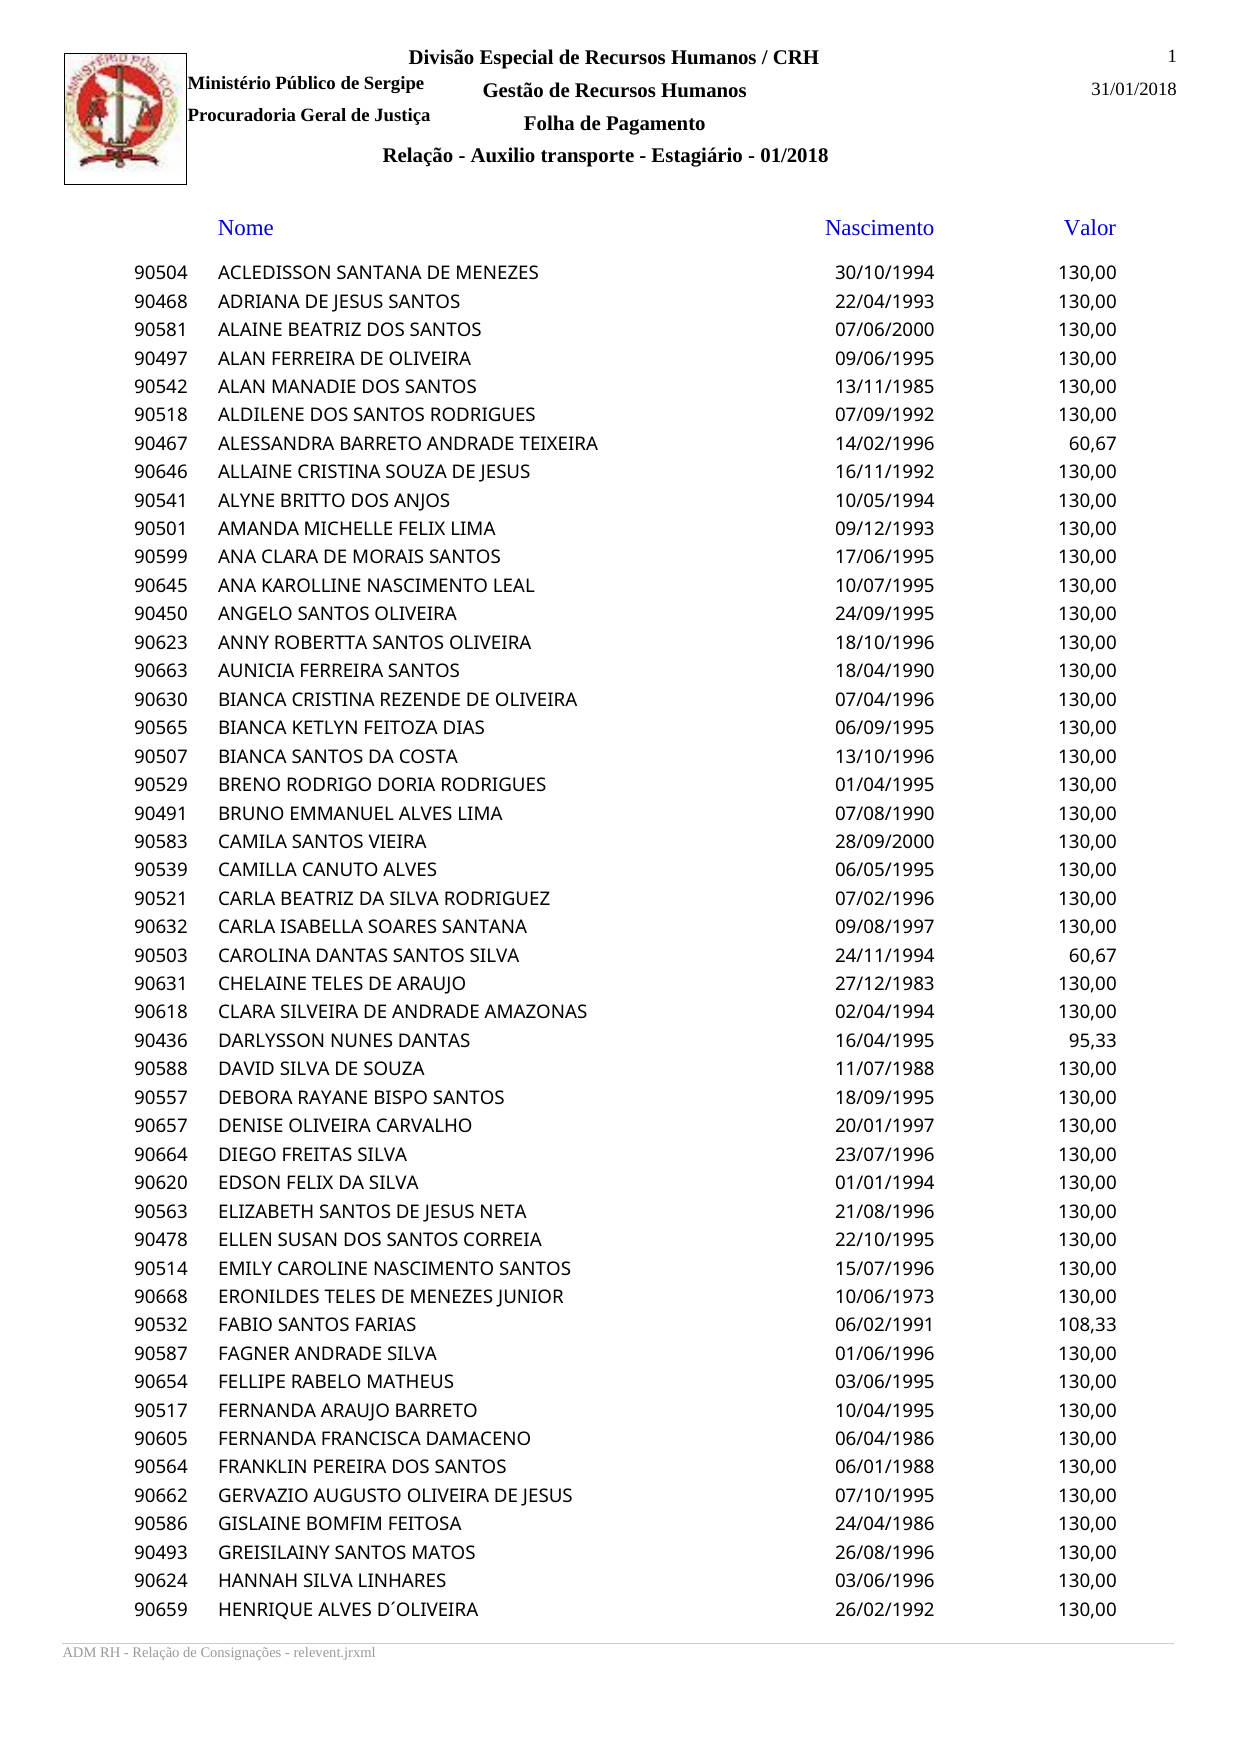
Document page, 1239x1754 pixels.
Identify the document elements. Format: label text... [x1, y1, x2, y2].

table_cell [188, 1454, 218, 1481]
table_cell [0, 288, 64, 315]
table_cell [934, 459, 965, 486]
table_cell [1116, 743, 1239, 770]
table_cell [934, 999, 965, 1026]
table_cell [781, 800, 790, 827]
table_cell ADM RH - Relação de Consignações - relevent.jrxml [62, 1644, 1174, 1666]
table_cell [781, 1340, 790, 1367]
table_cell [1116, 914, 1239, 941]
table_cell [188, 885, 218, 912]
table_cell 90668 [65, 1283, 187, 1310]
table_cell 130,00 [965, 288, 1116, 315]
table_cell 18/09/1995 [790, 1084, 934, 1111]
table_cell [781, 686, 790, 713]
table_cell 20/01/1997 [790, 1113, 934, 1139]
table_cell [1116, 1369, 1239, 1396]
table_cell [1116, 715, 1239, 741]
table_cell [781, 515, 790, 542]
table_cell 108,33 [965, 1312, 1116, 1339]
table_cell [1177, 131, 1239, 139]
table_cell [188, 515, 218, 542]
table_cell CHELAINE TELES DE ARAUJO [218, 970, 781, 997]
table_cell [0, 1643, 62, 1666]
table_cell [188, 857, 218, 884]
table_cell [188, 601, 218, 628]
table_cell [934, 629, 965, 656]
table_cell 22/10/1995 [790, 1226, 934, 1253]
table_cell [934, 1397, 965, 1424]
table_cell [0, 1056, 64, 1083]
table_cell EDSON FELIX DA SILVA [218, 1170, 781, 1196]
table_cell [781, 487, 790, 514]
table_cell Nome [218, 215, 372, 241]
table_cell [934, 260, 965, 286]
table_cell 90630 [65, 686, 187, 713]
table_cell [0, 1226, 64, 1253]
table_cell 90493 [65, 1539, 187, 1566]
table_cell DAVID SILVA DE SOUZA [218, 1056, 781, 1083]
table_cell [781, 1312, 790, 1339]
table_cell [188, 1056, 218, 1083]
table_cell [781, 1084, 790, 1111]
table_cell [188, 999, 218, 1026]
table_cell BIANCA SANTOS DA COSTA [218, 743, 781, 770]
table_cell [934, 970, 965, 997]
table_cell CARLA ISABELLA SOARES SANTANA [218, 914, 781, 941]
table_cell [934, 1056, 965, 1083]
table_cell [934, 1454, 965, 1481]
table_cell 130,00 [965, 1425, 1116, 1452]
table_cell [781, 601, 790, 628]
table_cell [188, 1170, 218, 1196]
table_cell [0, 1340, 64, 1367]
table_cell [0, 1454, 64, 1481]
table_cell 130,00 [965, 260, 1116, 286]
table_cell FAGNER ANDRADE SILVA [218, 1340, 781, 1367]
table_cell [188, 1397, 218, 1424]
table_cell [188, 1312, 218, 1339]
table_header Ministério Público de Sergipe [188, 72, 449, 101]
table_cell [1116, 459, 1239, 486]
table_cell [934, 1113, 965, 1139]
table_cell CARLA BEATRIZ DA SILVA RODRIGUEZ [218, 885, 781, 912]
table_cell Relação - Auxilio transporte - Estagiário - 01/2018 [195, 143, 1016, 180]
table_cell ALAINE BEATRIZ DOS SANTOS [218, 316, 781, 343]
table_cell [934, 1340, 965, 1367]
table_cell ACLEDISSON SANTANA DE MENEZES [218, 260, 781, 286]
table_cell DIEGO FREITAS SILVA [218, 1141, 781, 1168]
table_cell [188, 373, 218, 400]
table_cell [1116, 1255, 1239, 1282]
table_cell [934, 1255, 965, 1282]
table_cell [934, 885, 965, 912]
table_cell 90478 [65, 1226, 187, 1253]
table_cell [1177, 108, 1239, 131]
table_cell 130,00 [965, 373, 1116, 400]
table_cell [0, 1170, 64, 1196]
table_cell 90645 [65, 572, 187, 599]
table_cell [934, 215, 964, 241]
table_cell 26/02/1992 [790, 1596, 934, 1623]
table_cell [1177, 213, 1239, 219]
table_cell 10/05/1994 [790, 487, 934, 514]
table_cell [188, 658, 218, 684]
table_cell 10/06/1973 [790, 1283, 934, 1310]
table_cell 130,00 [965, 345, 1116, 372]
table_cell [0, 141, 64, 178]
table_cell [1116, 885, 1239, 912]
table_cell 90565 [65, 715, 187, 741]
table_cell [1116, 1511, 1239, 1538]
table_cell [65, 185, 187, 223]
table_cell [1116, 1198, 1239, 1225]
table_cell 130,00 [965, 1539, 1116, 1566]
table_cell [188, 828, 218, 855]
table_cell [934, 1027, 965, 1054]
table_cell [188, 1141, 218, 1168]
table_cell 13/10/1996 [790, 743, 934, 770]
table_cell [188, 686, 218, 713]
table_cell [1116, 515, 1239, 542]
table_cell [1116, 658, 1239, 684]
table_cell 90587 [65, 1340, 187, 1367]
table_cell [781, 885, 790, 912]
table_cell 06/09/1995 [790, 715, 934, 741]
table_cell [934, 914, 965, 941]
table_cell [1116, 215, 1177, 241]
table_cell 130,00 [965, 1340, 1116, 1367]
picture [65, 54, 186, 184]
table_cell 90623 [65, 629, 187, 656]
table_cell ALESSANDRA BARRETO ANDRADE TEIXEIRA [218, 430, 781, 457]
table_cell [0, 1255, 64, 1282]
table_header [0, 0, 1239, 45]
table_cell [781, 373, 790, 400]
table_cell [188, 1113, 218, 1139]
table_cell [188, 1511, 218, 1538]
table_cell GISLAINE BOMFIM FEITOSA [218, 1511, 781, 1538]
table_cell [188, 316, 218, 343]
table_cell 11/07/1988 [790, 1056, 934, 1083]
table_cell [0, 1511, 64, 1538]
table_cell [1116, 373, 1239, 400]
table_cell [781, 857, 790, 884]
table_cell [0, 1623, 1239, 1642]
table_cell [0, 1369, 64, 1396]
table_cell [0, 914, 64, 941]
table_cell ANA KAROLLINE NASCIMENTO LEAL [218, 572, 781, 599]
table_cell GREISILAINY SANTOS MATOS [218, 1539, 781, 1566]
table_cell 90501 [65, 515, 187, 542]
table_cell [0, 572, 64, 599]
table_cell [188, 1084, 218, 1111]
table_cell [934, 402, 965, 429]
table_cell 130,00 [965, 629, 1116, 656]
table_cell 90557 [65, 1084, 187, 1111]
table_cell [780, 78, 1040, 101]
table_cell 130,00 [965, 1596, 1116, 1623]
table_cell [188, 487, 218, 514]
table_cell [781, 771, 790, 798]
table_cell [934, 828, 965, 855]
table_cell 90663 [65, 658, 187, 684]
table_cell ANGELO SANTOS OLIVEIRA [218, 601, 781, 628]
table_cell 130,00 [965, 1369, 1116, 1396]
table_cell 90662 [65, 1482, 187, 1509]
table_cell 90539 [65, 857, 187, 884]
table_cell 130,00 [965, 1568, 1116, 1594]
table_cell BRUNO EMMANUEL ALVES LIMA [218, 800, 781, 827]
table_cell [188, 771, 218, 798]
table_cell 130,00 [965, 715, 1116, 741]
table_cell 02/04/1994 [790, 999, 934, 1026]
table_cell FELLIPE RABELO MATHEUS [218, 1369, 781, 1396]
table_cell [781, 629, 790, 656]
table_cell 90583 [65, 828, 187, 855]
table_cell [188, 942, 218, 969]
table_cell CAMILA SANTOS VIEIRA [218, 828, 781, 855]
table_cell 24/09/1995 [790, 601, 934, 628]
table_cell [1116, 288, 1239, 315]
table_cell 130,00 [965, 1482, 1116, 1509]
table_cell 16/04/1995 [790, 1027, 934, 1054]
table_cell [1177, 70, 1239, 76]
table_cell 24/11/1994 [790, 942, 934, 969]
table_cell [1116, 1027, 1239, 1054]
table_cell [0, 658, 64, 684]
table_cell 90631 [65, 970, 187, 997]
table_cell 130,00 [965, 1170, 1116, 1196]
table_cell 90518 [65, 402, 187, 429]
table_cell [934, 601, 965, 628]
table_cell ALAN MANADIE DOS SANTOS [218, 373, 781, 400]
table_cell [188, 260, 218, 286]
table_cell 60,67 [965, 942, 1116, 969]
table_cell 130,00 [965, 515, 1116, 542]
table_cell CLARA SILVEIRA DE ANDRADE AMAZONAS [218, 999, 781, 1026]
table_cell [188, 544, 218, 571]
table_cell [0, 108, 64, 131]
table_cell 130,00 [965, 857, 1116, 884]
table_cell [934, 800, 965, 827]
table_cell [934, 686, 965, 713]
table_cell [0, 70, 64, 76]
table_cell [934, 316, 965, 343]
table_cell [781, 999, 790, 1026]
table_cell [188, 1369, 218, 1396]
table_cell [0, 1084, 64, 1111]
table_cell [0, 54, 64, 70]
table_cell [1116, 1425, 1239, 1452]
table_cell [781, 1397, 790, 1424]
table_cell [934, 743, 965, 770]
table_cell [1116, 402, 1239, 429]
table_cell Folha de Pagamento [450, 111, 779, 141]
table_cell [934, 345, 965, 372]
table_cell 90514 [65, 1255, 187, 1282]
table_cell [934, 771, 965, 798]
table_cell [0, 885, 64, 912]
table_cell [781, 1056, 790, 1083]
table_cell 90563 [65, 1198, 187, 1225]
table_cell FERNANDA ARAUJO BARRETO [218, 1397, 781, 1424]
table_cell 15/07/1996 [790, 1255, 934, 1282]
table_cell [1177, 102, 1239, 108]
table_cell [934, 658, 965, 684]
table_cell [781, 1226, 790, 1253]
table_cell [0, 629, 64, 656]
table_cell ELIZABETH SANTOS DE JESUS NETA [218, 1198, 781, 1225]
table_cell 90620 [65, 1170, 187, 1196]
table_cell [781, 288, 790, 315]
table_cell [934, 487, 965, 514]
table_cell BIANCA CRISTINA REZENDE DE OLIVEIRA [218, 686, 781, 713]
table_cell [781, 1141, 790, 1168]
table_cell [188, 914, 218, 941]
table_cell 06/05/1995 [790, 857, 934, 884]
table_cell 90507 [65, 743, 187, 770]
table_cell 130,00 [965, 800, 1116, 827]
table_cell [934, 942, 965, 969]
table_cell DENISE OLIVEIRA CARVALHO [218, 1113, 781, 1139]
table_cell [0, 213, 64, 219]
table_cell [934, 1596, 965, 1623]
table_cell 09/06/1995 [790, 345, 934, 372]
table_cell 130,00 [965, 459, 1116, 486]
table_cell [934, 1568, 965, 1594]
table_cell [934, 1283, 965, 1310]
table_cell 130,00 [965, 1511, 1116, 1538]
table_cell FERNANDA FRANCISCA DAMACENO [218, 1425, 781, 1452]
table_cell [0, 316, 64, 343]
table_cell [0, 219, 64, 241]
table_cell [781, 1454, 790, 1481]
table_cell [781, 942, 790, 969]
table_cell [65, 223, 187, 241]
table_cell [0, 373, 64, 400]
table_cell [1116, 771, 1239, 798]
table_cell [0, 1425, 64, 1452]
table_cell 01/06/1996 [790, 1340, 934, 1367]
table_cell 90541 [65, 487, 187, 514]
table_cell 130,00 [965, 1141, 1116, 1168]
table_cell [1116, 1283, 1239, 1310]
table_cell [1116, 1568, 1239, 1594]
table_cell [0, 970, 64, 997]
table_cell 130,00 [965, 686, 1116, 713]
table_cell [0, 857, 64, 884]
table_cell [781, 459, 790, 486]
table_cell ELLEN SUSAN DOS SANTOS CORREIA [218, 1226, 781, 1253]
table_cell 03/06/1996 [790, 1568, 934, 1594]
table_cell [188, 180, 1177, 214]
table_cell [0, 743, 64, 770]
table_cell FRANKLIN PEREIRA DOS SANTOS [218, 1454, 781, 1481]
table_cell [0, 260, 64, 286]
table_cell 90618 [65, 999, 187, 1026]
table_cell ANA CLARA DE MORAIS SANTOS [218, 544, 781, 571]
table_cell 130,00 [965, 1226, 1116, 1253]
table_cell [781, 1113, 790, 1139]
table_cell [934, 1511, 965, 1538]
table_cell [1116, 1084, 1239, 1111]
table_cell [781, 1596, 790, 1623]
table_cell AUNICIA FERREIRA SANTOS [218, 658, 781, 684]
table_header [450, 72, 779, 78]
table_cell 09/12/1993 [790, 515, 934, 542]
table_cell 90659 [65, 1596, 187, 1623]
table_cell DARLYSSON NUNES DANTAS [218, 1027, 781, 1054]
table_cell 90654 [65, 1369, 187, 1396]
table_cell [1116, 1340, 1239, 1367]
table_cell [780, 72, 1040, 78]
table_cell [188, 459, 218, 486]
table_cell [188, 743, 218, 770]
table_cell [1116, 800, 1239, 827]
table_cell 07/09/1992 [790, 402, 934, 429]
table_cell [0, 402, 64, 429]
table_cell [934, 1084, 965, 1111]
table_cell 130,00 [965, 999, 1116, 1026]
table_cell 90664 [65, 1141, 187, 1168]
table_cell 130,00 [965, 658, 1116, 684]
table_header [1040, 45, 1058, 72]
table_cell [1116, 1113, 1239, 1139]
table_cell [0, 1568, 64, 1594]
table_cell 130,00 [965, 316, 1116, 343]
table_cell 23/07/1996 [790, 1141, 934, 1168]
table_cell [934, 857, 965, 884]
table_cell GERVAZIO AUGUSTO OLIVEIRA DE JESUS [218, 1482, 781, 1509]
table_cell [781, 1539, 790, 1566]
table_cell 130,00 [965, 1283, 1116, 1310]
table_cell 09/08/1997 [790, 914, 934, 941]
table_cell 90646 [65, 459, 187, 486]
table_cell 90450 [65, 601, 187, 628]
table_cell [188, 215, 218, 241]
table_cell [1116, 1312, 1239, 1339]
table_cell [0, 76, 64, 99]
table_header Divisão Especial de Recursos Humanos / CRH [188, 45, 1040, 72]
table_cell [781, 1369, 790, 1396]
table_cell 130,00 [965, 828, 1116, 855]
table_cell [1116, 544, 1239, 571]
table_cell [781, 316, 790, 343]
table_cell 130,00 [965, 544, 1116, 571]
table_cell [781, 1568, 790, 1594]
table_cell 90605 [65, 1425, 187, 1452]
table_cell [1116, 1482, 1239, 1509]
table_cell [0, 1141, 64, 1168]
table_cell [934, 1226, 965, 1253]
table_cell [781, 970, 790, 997]
table_cell ALDILENE DOS SANTOS RODRIGUES [218, 402, 781, 429]
table_cell [781, 402, 790, 429]
table_cell [1116, 629, 1239, 656]
table_cell 90468 [65, 288, 187, 315]
table_cell 07/02/1996 [790, 885, 934, 912]
table_cell [781, 544, 790, 571]
table_cell [372, 215, 779, 241]
table_cell [0, 102, 64, 108]
table_cell [1116, 601, 1239, 628]
table_cell 60,67 [965, 430, 1116, 457]
table_cell [781, 1283, 790, 1310]
table_cell [781, 345, 790, 372]
table_cell [1116, 1170, 1239, 1196]
table_cell 130,00 [965, 1454, 1116, 1481]
table_cell Nascimento [780, 215, 934, 241]
table_cell [0, 686, 64, 713]
table_cell [0, 179, 64, 213]
table_cell [1116, 1539, 1239, 1566]
table_cell [0, 1482, 64, 1509]
table_cell [1116, 572, 1239, 599]
table_cell 24/04/1986 [790, 1511, 934, 1538]
table_cell 90599 [65, 544, 187, 571]
table_cell [188, 572, 218, 599]
table_cell [1177, 76, 1239, 99]
table_cell 14/02/1996 [790, 430, 934, 457]
table_cell [0, 1283, 64, 1310]
table_cell [188, 1283, 218, 1310]
table_cell [780, 104, 1040, 109]
table_cell [1177, 219, 1239, 241]
table_cell 130,00 [965, 601, 1116, 628]
table_cell [1016, 143, 1177, 180]
table_cell 30/10/1994 [790, 260, 934, 286]
table_header [1040, 72, 1177, 78]
table_cell CAMILLA CANUTO ALVES [218, 857, 781, 884]
table_cell 90504 [65, 260, 187, 286]
table_cell 18/10/1996 [790, 629, 934, 656]
table_cell [1177, 54, 1239, 70]
table_cell [0, 771, 64, 798]
table_cell [1116, 999, 1239, 1026]
table_cell HANNAH SILVA LINHARES [218, 1568, 781, 1594]
table_cell [1116, 1226, 1239, 1253]
table_cell [934, 1198, 965, 1225]
table_cell 90542 [65, 373, 187, 400]
table_cell 16/11/1992 [790, 459, 934, 486]
table_cell [0, 345, 64, 372]
table_cell [0, 1027, 64, 1054]
table_cell [0, 241, 1239, 259]
table_cell 21/08/1996 [790, 1198, 934, 1225]
table_cell ALLAINE CRISTINA SOUZA DE JESUS [218, 459, 781, 486]
table_cell [0, 515, 64, 542]
table_cell Procuradoria Geral de Justiça [188, 104, 449, 132]
table_cell 01/01/1994 [790, 1170, 934, 1196]
table_cell [188, 1340, 218, 1367]
table_cell HENRIQUE ALVES D´OLIVEIRA [218, 1596, 781, 1623]
table_cell Gestão de Recursos Humanos [450, 78, 779, 111]
table_cell [188, 288, 218, 315]
table_cell 130,00 [965, 1056, 1116, 1083]
table_cell [781, 658, 790, 684]
table_cell [781, 1255, 790, 1282]
table_cell [0, 715, 64, 741]
table_cell 90436 [65, 1027, 187, 1054]
table_cell [0, 999, 64, 1026]
table_cell [781, 430, 790, 457]
table_cell [1116, 1596, 1239, 1623]
table_cell 130,00 [965, 914, 1116, 941]
table_cell 130,00 [965, 885, 1116, 912]
table_cell [780, 110, 1040, 132]
table_cell 07/06/2000 [790, 316, 934, 343]
table_cell [0, 131, 64, 139]
table_cell [0, 1312, 64, 1339]
table_cell [934, 1312, 965, 1339]
table_cell 07/08/1990 [790, 800, 934, 827]
table_cell 90657 [65, 1113, 187, 1139]
table_cell 130,00 [965, 1255, 1116, 1282]
table_cell 18/04/1990 [790, 658, 934, 684]
table_cell 13/11/1985 [790, 373, 934, 400]
table_cell [781, 828, 790, 855]
table_cell 90564 [65, 1454, 187, 1481]
table_cell [934, 515, 965, 542]
table_cell [934, 1482, 965, 1509]
table_cell [188, 1027, 218, 1054]
table_cell [781, 1198, 790, 1225]
table_cell 90491 [65, 800, 187, 827]
table_header 1 [1058, 45, 1177, 72]
table_cell [934, 373, 965, 400]
table_cell [781, 1482, 790, 1509]
table_cell ANNY ROBERTTA SANTOS OLIVEIRA [218, 629, 781, 656]
table_cell [934, 288, 965, 315]
table_cell [0, 430, 64, 457]
table_cell [934, 572, 965, 599]
table_cell [0, 1539, 64, 1566]
table_cell 130,00 [965, 572, 1116, 599]
table_cell [1116, 686, 1239, 713]
table_cell [1177, 45, 1239, 54]
table_cell 90632 [65, 914, 187, 941]
table_cell [1116, 828, 1239, 855]
table_cell 130,00 [965, 771, 1116, 798]
table_cell 90521 [65, 885, 187, 912]
table_cell [0, 1113, 64, 1139]
table_cell 90467 [65, 430, 187, 457]
table_cell 130,00 [965, 970, 1116, 997]
table_cell [1116, 487, 1239, 514]
table_cell [0, 1397, 64, 1424]
table_cell [781, 1511, 790, 1538]
table_cell 06/01/1988 [790, 1454, 934, 1481]
table_cell [1116, 1397, 1239, 1424]
table_cell 22/04/1993 [790, 288, 934, 315]
table_cell [188, 800, 218, 827]
table_cell BIANCA KETLYN FEITOZA DIAS [218, 715, 781, 741]
table_cell [188, 1226, 218, 1253]
table_cell ALAN FERREIRA DE OLIVEIRA [218, 345, 781, 372]
table_cell [1116, 316, 1239, 343]
table_cell 130,00 [965, 402, 1116, 429]
table_cell 130,00 [965, 1113, 1116, 1139]
table_cell ALYNE BRITTO DOS ANJOS [218, 487, 781, 514]
table_cell [188, 132, 449, 141]
table_cell [934, 1141, 965, 1168]
table_cell [188, 345, 218, 372]
table_cell ADRIANA DE JESUS SANTOS [218, 288, 781, 315]
table_cell 03/06/1995 [790, 1369, 934, 1396]
table_cell 90586 [65, 1511, 187, 1538]
table_cell 07/10/1995 [790, 1482, 934, 1509]
table_cell [1116, 1141, 1239, 1168]
table_cell [1116, 430, 1239, 457]
table_cell 90588 [65, 1056, 187, 1083]
table_cell [780, 132, 1040, 141]
table_cell [0, 45, 64, 54]
table_cell 27/12/1983 [790, 970, 934, 997]
table_cell 10/04/1995 [790, 1397, 934, 1424]
table_cell 130,00 [965, 743, 1116, 770]
table_cell 06/04/1986 [790, 1425, 934, 1452]
table_cell [934, 1170, 965, 1196]
table_cell [1116, 345, 1239, 372]
table_cell Valor [964, 215, 1116, 241]
table_cell [1116, 942, 1239, 969]
table_cell [1116, 970, 1239, 997]
table_cell 90624 [65, 1568, 187, 1594]
table_cell 90529 [65, 771, 187, 798]
table_cell [188, 402, 218, 429]
table_cell 26/08/1996 [790, 1539, 934, 1566]
table_cell [0, 1596, 64, 1623]
table_cell [781, 260, 790, 286]
table_cell [1116, 1454, 1239, 1481]
table_cell [1116, 857, 1239, 884]
table_cell [781, 572, 790, 599]
table_cell 90497 [65, 345, 187, 372]
table_cell [781, 1027, 790, 1054]
table_cell [781, 1170, 790, 1196]
table_cell [188, 1198, 218, 1225]
table_cell 130,00 [965, 1198, 1116, 1225]
table_cell [188, 1568, 218, 1594]
table_cell [188, 1596, 218, 1623]
table_header [65, 45, 187, 53]
table_cell [934, 544, 965, 571]
table_cell [781, 743, 790, 770]
table_cell [188, 143, 195, 180]
table_cell [0, 601, 64, 628]
table_cell [188, 715, 218, 741]
table_cell [934, 715, 965, 741]
table_cell BRENO RODRIGO DORIA RODRIGUES [218, 771, 781, 798]
table_cell 06/02/1991 [790, 1312, 934, 1339]
table_cell [1177, 141, 1239, 178]
table_cell 01/04/1995 [790, 771, 934, 798]
table_cell [0, 544, 64, 571]
table_cell [1116, 1056, 1239, 1083]
table_cell [0, 942, 64, 969]
table_cell [1174, 1643, 1239, 1666]
table_cell [0, 487, 64, 514]
table_cell FABIO SANTOS FARIAS [218, 1312, 781, 1339]
table_cell [188, 1425, 218, 1452]
table_cell AMANDA MICHELLE FELIX LIMA [218, 515, 781, 542]
table_cell [1177, 179, 1239, 213]
table_cell [934, 1539, 965, 1566]
table_cell 31/01/2018 [1040, 78, 1177, 111]
table_cell CAROLINA DANTAS SANTOS SILVA [218, 942, 781, 969]
table_cell [781, 1425, 790, 1452]
table_cell 07/04/1996 [790, 686, 934, 713]
table_cell 95,33 [965, 1027, 1116, 1054]
table_cell [781, 715, 790, 741]
table_cell [0, 1198, 64, 1225]
table_cell [1116, 260, 1239, 286]
table_cell 90503 [65, 942, 187, 969]
table_cell 10/07/1995 [790, 572, 934, 599]
table_cell [0, 828, 64, 855]
table_cell [188, 629, 218, 656]
table_cell [781, 914, 790, 941]
table_cell [934, 1425, 965, 1452]
table_cell ERONILDES TELES DE MENEZES JUNIOR [218, 1283, 781, 1310]
table_cell [0, 459, 64, 486]
table_cell [188, 1539, 218, 1566]
table_cell 90532 [65, 1312, 187, 1339]
table_cell [934, 430, 965, 457]
table_cell [188, 430, 218, 457]
table_cell [188, 970, 218, 997]
table_cell DEBORA RAYANE BISPO SANTOS [218, 1084, 781, 1111]
table_cell 28/09/2000 [790, 828, 934, 855]
table_cell 130,00 [965, 487, 1116, 514]
table_cell 130,00 [965, 1397, 1116, 1424]
table_cell [0, 800, 64, 827]
table_cell 17/06/1995 [790, 544, 934, 571]
table_cell EMILY CAROLINE NASCIMENTO SANTOS [218, 1255, 781, 1282]
table_cell 90581 [65, 316, 187, 343]
table_cell 90517 [65, 1397, 187, 1424]
table_cell 130,00 [965, 1084, 1116, 1111]
table_cell [188, 1482, 218, 1509]
table_cell [188, 1255, 218, 1282]
table_cell [934, 1369, 965, 1396]
table_cell [1040, 111, 1177, 141]
